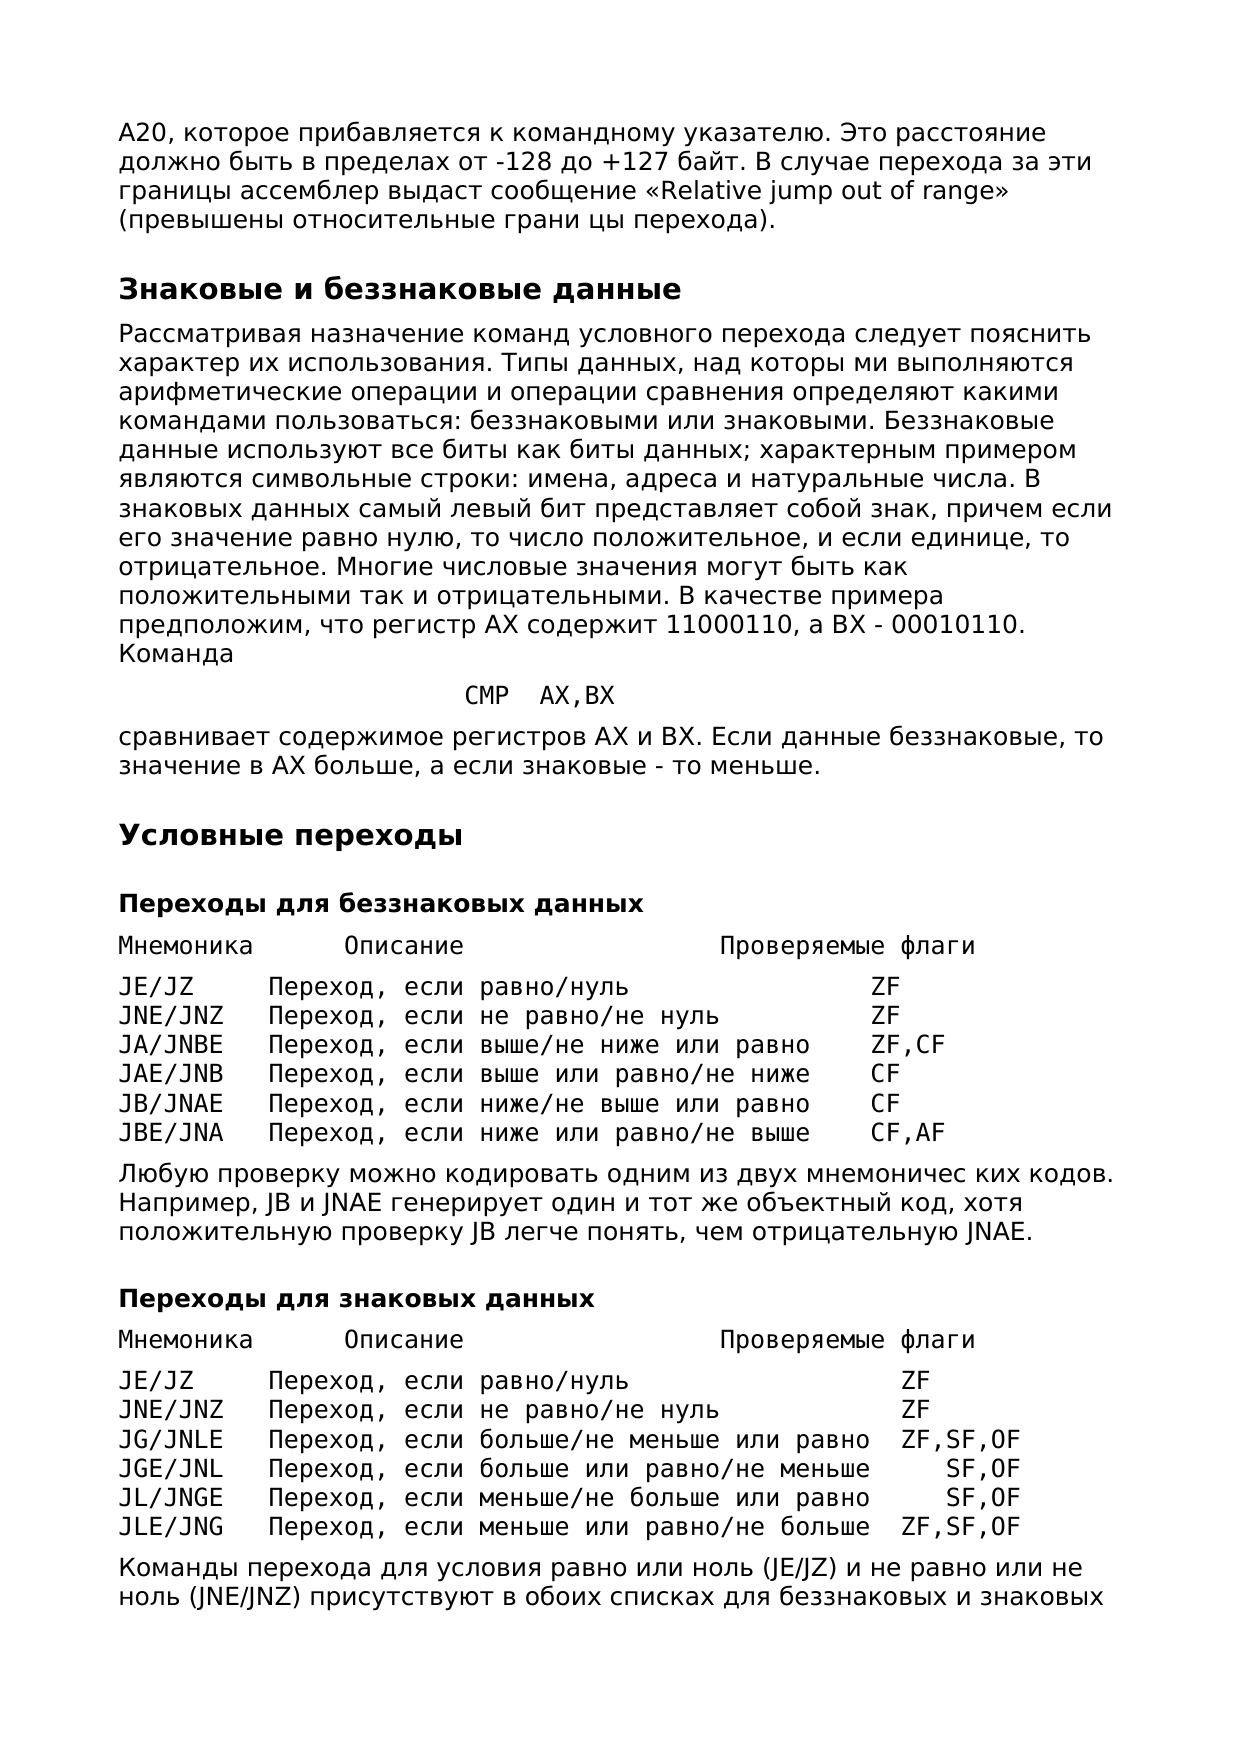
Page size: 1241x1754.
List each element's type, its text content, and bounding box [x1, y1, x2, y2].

text JE/JZ Переход, если равно/нуль ZF JNE/JNZ Переход, если не равно/не нуль ZF JA/JNBE Переход, если выше/не ниже или равно ZF,CF JAE/JNB Переход, если выше или равно/не ниже CF JB/JNAE Переход, если ниже/не выше или равно CF JBE/JNA Переход, если ниже или равно/не выше CF,AF [118, 972, 1122, 1147]
text JE/JZ Переход, если равно/нуль ZF JNE/JNZ Переход, если не равно/не нуль ZF JG/JNLE Переход, если больше/не меньше или равно ZF,SF,OF JGE/JNL Переход, если больше или равно/не меньше SF,OF JL/JNGE Переход, если меньше/не больше или равно SF,OF JLE/JNG Переход, если меньше или равно/не больше ZF,SF,OF [118, 1366, 1122, 1541]
text сравнивает содержимое регистров AX и BX. Если данные беззнаковые, то значение в AX больше, а если знаковые - то меньше. [118, 722, 1122, 781]
text Рассматривая назначение команд условного перехода следует пояснить характер их использования. Типы данных, над которы ми выполняются арифметические операции и операции сравнения определяют какими командами пользоваться: беззнаковыми или знаковыми. Беззнаковые данные используют все биты как биты данных; характерным примером являются символьные строки: имена, адреса и натуральные числа. В знаковых данных самый левый бит представляет собой знак, причем если его значение равно нулю, то число положительное, и если единице, то отрицательное. Многие числовые значения могут быть как положительными так и отрицательными. В качестве примера предположим, что регистр AX содержит 11000110, а BX - 00010110. Команда [118, 319, 1122, 669]
subtitle Знаковые и беззнаковые данные [118, 272, 1122, 306]
text A20, которое прибавляется к командному указателю. Это расстояние должно быть в пределах от -128 до +127 байт. В случае перехода за эти границы ассемблер выдаст сообщение «Relative jump out of range» (превышены относительные грани цы перехода). [118, 118, 1122, 235]
subtitle Условные переходы [118, 818, 1122, 852]
subtitle Переходы для знаковых данных [118, 1284, 1122, 1313]
text Мнемоника Описание Проверяемые флаги [118, 1326, 1122, 1355]
subtitle Переходы для беззнаковых данных [118, 889, 1122, 919]
text Мнемоника Описание Проверяемые флаги [118, 931, 1122, 960]
text Любую проверку можно кодировать одним из двух мнемоничес ких кодов. Например, JB и JNAE генерирует один и тот же объектный код, хотя положительную проверку JB легче понять, чем отрицательную JNAE. [118, 1159, 1122, 1246]
text Команды перехода для условия равно или ноль (JE/JZ) и не равно или не ноль (JNE/JNZ) присутствуют в обоих списках для беззнаковых и знаковых [118, 1553, 1122, 1612]
text CMP AX,BX [118, 681, 1122, 710]
